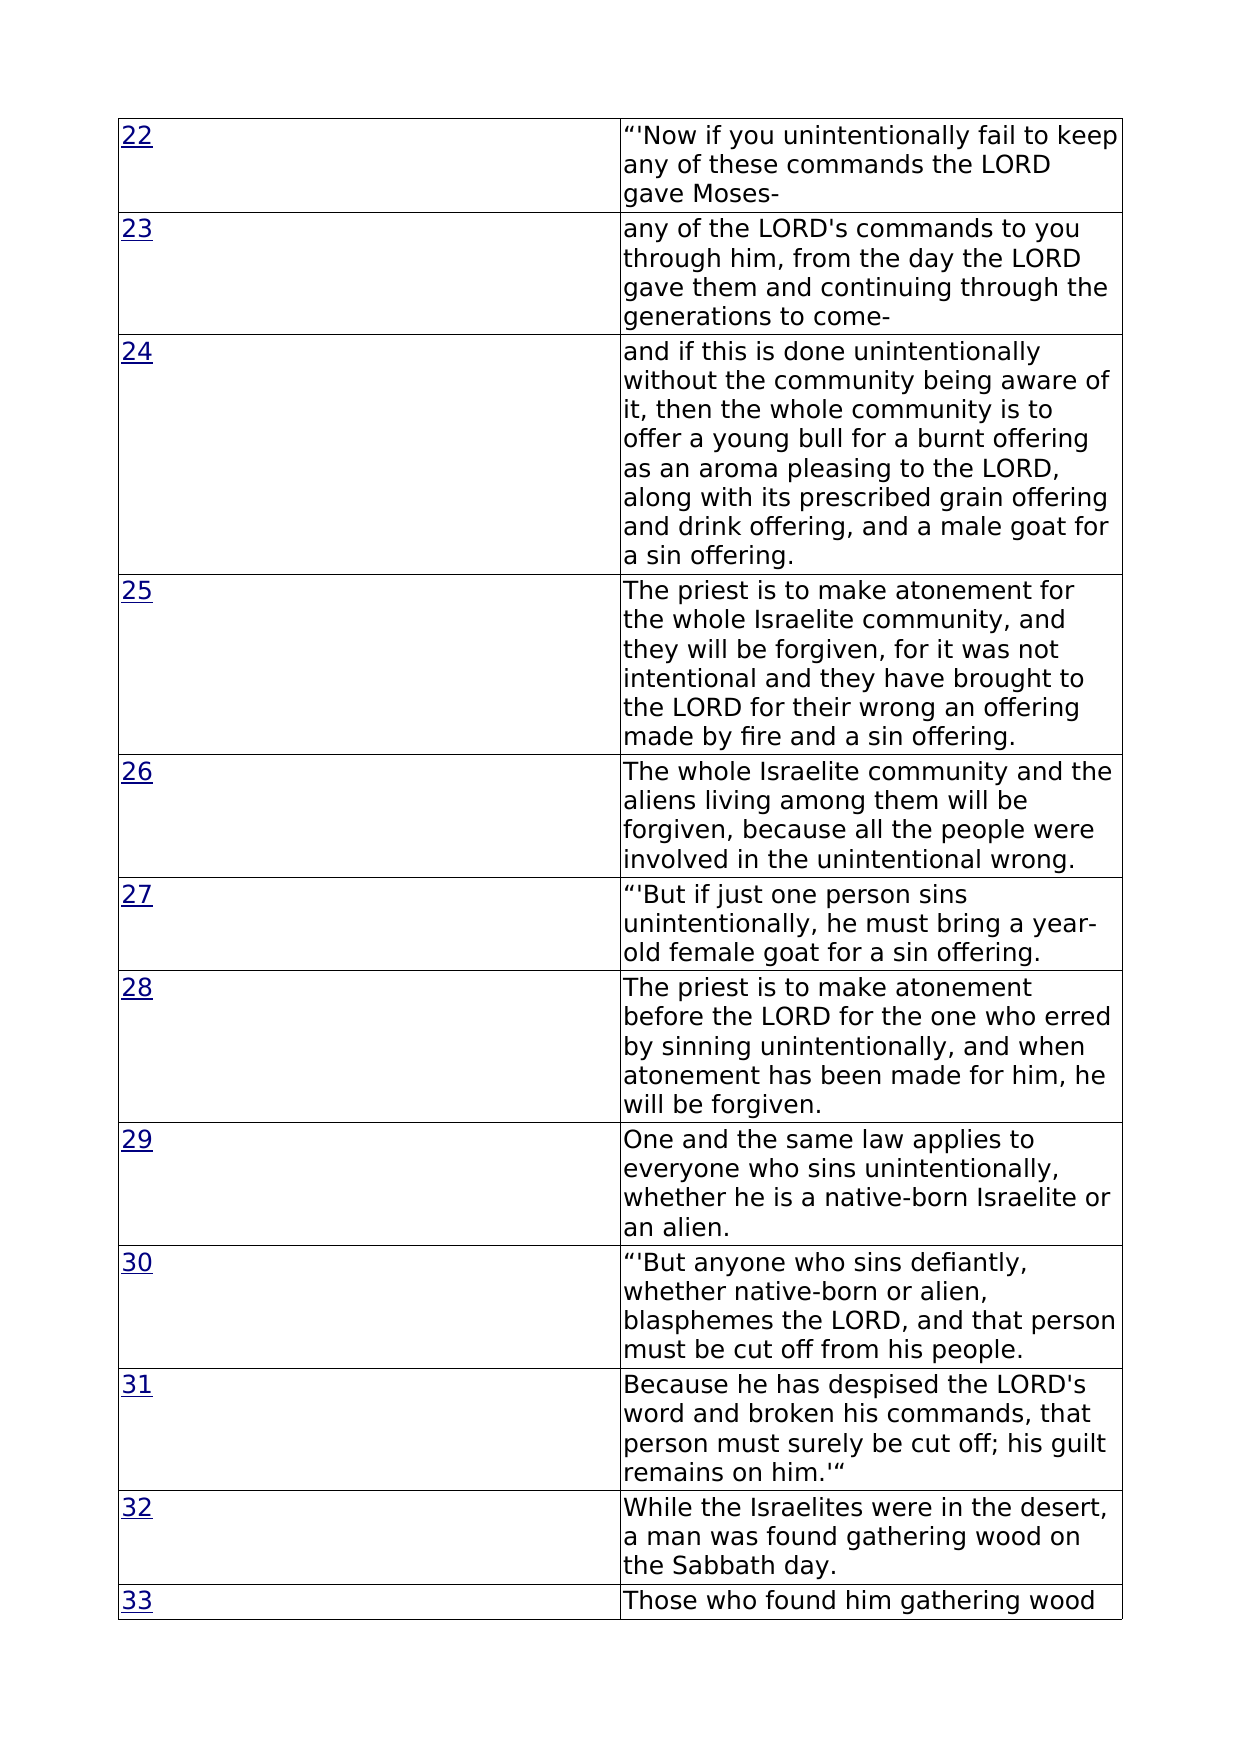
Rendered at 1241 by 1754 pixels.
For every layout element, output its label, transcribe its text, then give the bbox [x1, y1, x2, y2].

table_cell 30 [119, 1246, 620, 1367]
table_cell 24 [119, 335, 620, 573]
table_cell 29 [119, 1123, 620, 1245]
table_cell 23 [119, 213, 620, 334]
table_cell One and the same law applies to everyone who sins unintentionally, whether he is a native-born Israelite or an alien. [621, 1123, 1122, 1245]
table_cell 22 [119, 119, 620, 212]
table_cell 33 [119, 1585, 620, 1618]
table_cell “'But if just one person sins unintentionally, he must bring a year-old female goat for a sin offering. [621, 878, 1122, 970]
table_cell any of the LORD's commands to you through him, from the day the LORD gave them and continuing through the generations to come- [621, 213, 1122, 334]
table_cell The priest is to make atonement before the LORD for the one who erred by sinning unintentionally, and when atonement has been made for him, he will be forgiven. [621, 971, 1122, 1122]
table_cell The priest is to make atonement for the whole Israelite community, and they will be forgiven, for it was not intentional and they have brought to the LORD for their wrong an offering made by fire and a sin offering. [621, 575, 1122, 754]
table_cell and if this is done unintentionally without the community being aware of it, then the whole community is to offer a young bull for a burnt offering as an aroma pleasing to the LORD, along with its prescribed grain offering and drink offering, and a male goat for a sin offering. [621, 335, 1122, 573]
table_cell 25 [119, 575, 620, 754]
table_cell 31 [119, 1369, 620, 1490]
table_cell 27 [119, 878, 620, 970]
table_cell Because he has despised the LORD's word and broken his commands, that person must surely be cut off; his guilt remains on him.'“ [621, 1369, 1122, 1490]
table_cell 26 [119, 755, 620, 877]
table_cell 28 [119, 971, 620, 1122]
table_cell 32 [119, 1491, 620, 1583]
table_cell “'But anyone who sins defiantly, whether native-born or alien, blasphemes the LORD, and that person must be cut off from his people. [621, 1246, 1122, 1367]
table_cell “'Now if you unintentionally fail to keep any of these commands the LORD gave Moses- [621, 119, 1122, 212]
table_cell While the Israelites were in the desert, a man was found gathering wood on the Sabbath day. [621, 1491, 1122, 1583]
table_cell Those who found him gathering wood [621, 1585, 1122, 1618]
table_cell The whole Israelite community and the aliens living among them will be forgiven, because all the people were involved in the unintentional wrong. [621, 755, 1122, 877]
